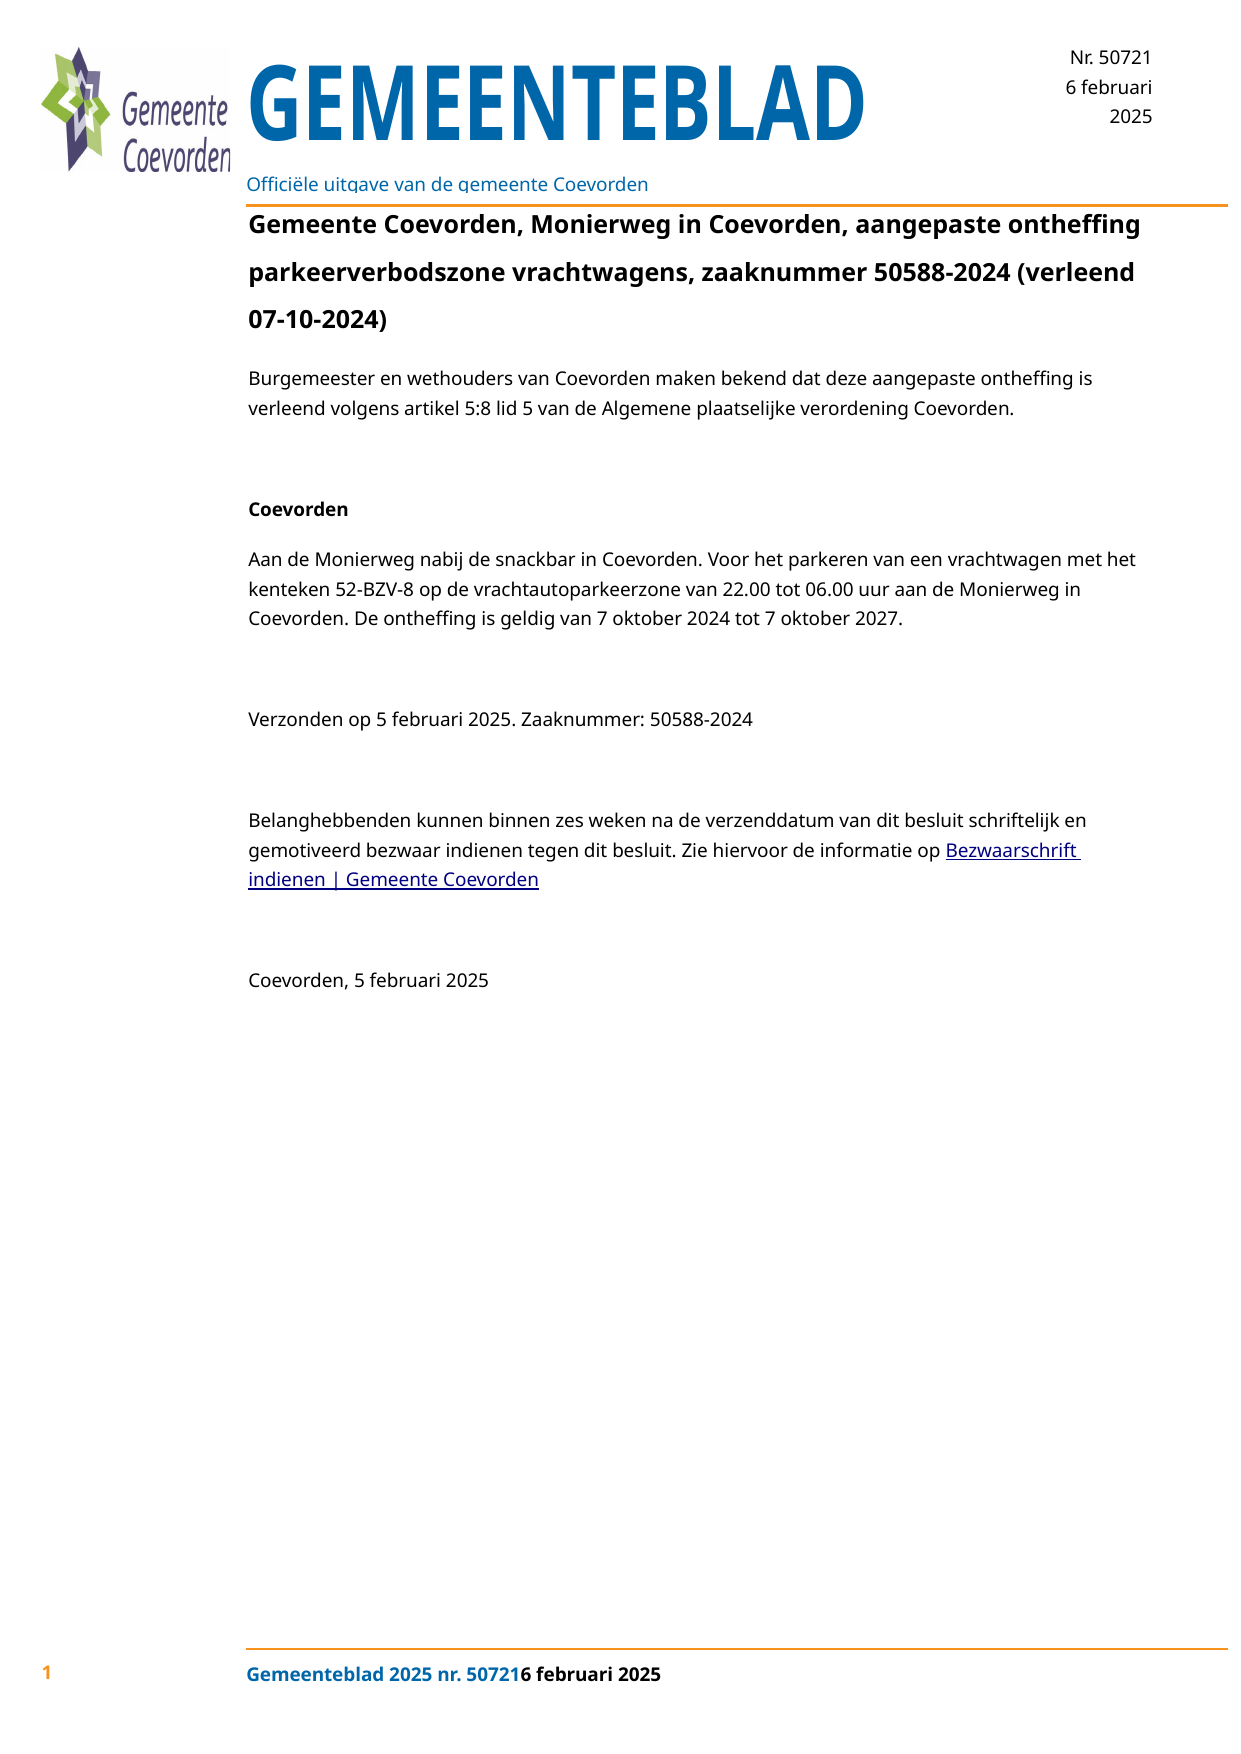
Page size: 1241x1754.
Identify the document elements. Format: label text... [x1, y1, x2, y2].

text Coevorden, 5 februari 2025 [248, 967, 1152, 993]
text Burgemeester en wethouders van Coevorden maken bekend dat deze aangepaste ontheffing is verleend volgens artikel 5:8 lid 5 van de Algemene plaatselijke verordening Coevorden. [248, 366, 1152, 421]
text Verzonden op 5 februari 2025. Zaaknummer: 50588-2024 [248, 706, 1152, 732]
text Aan de Monierweg nabij de snackbar in Coevorden. Voor het parkeren van een vrachtwagen met het kenteken 52-BZV-8 op de vrachtautoparkeerzone van 22.00 tot 06.00 uur aan de Monierweg in Coevorden. De ontheffing is geldig van 7 oktober 2024 tot 7 oktober 2027. [248, 546, 1152, 631]
text Belanghebbenden kunnen binnen zes weken na de verzenddatum van dit besluit schriftelijk en gemotiveerd bezwaar indienen tegen dit besluit. Zie hiervoor de informatie op Bezwaarschrift indienen | Gemeente Coevorden [248, 807, 1152, 892]
picture [41, 47, 231, 172]
text Gemeente Coevorden, Monierweg in Coevorden, aangepaste ontheffing parkeerverbodszone vrachtwagens, zaaknummer 50588-2024 (verleend 07-10-2024) [248, 207, 1152, 336]
text Coevorden [248, 496, 1152, 522]
